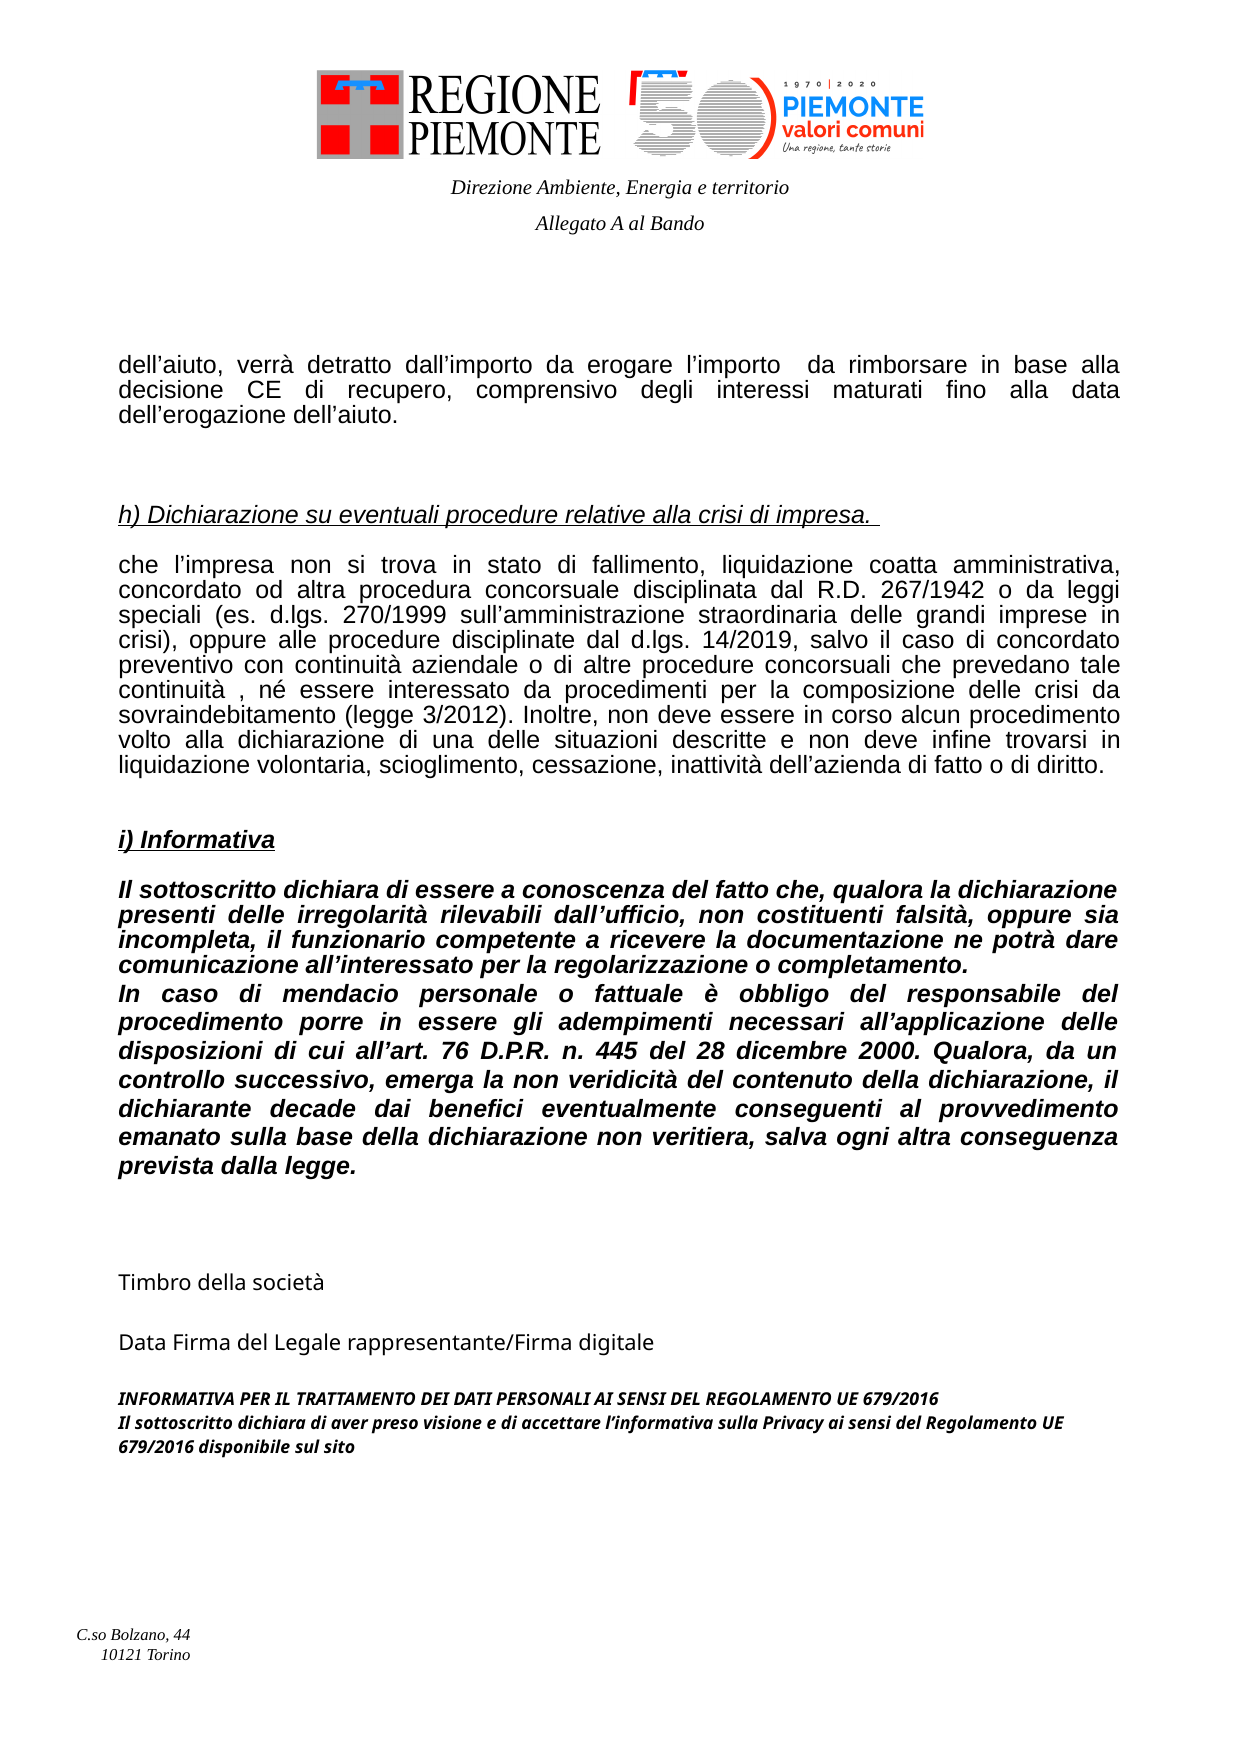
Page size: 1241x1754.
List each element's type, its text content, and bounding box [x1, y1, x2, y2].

text INFORMATIVA PER IL TRATTAMENTO DEI DATI PERSONALI AI SENSI DEL REGOLAMENTO UE 679/2016 [118, 1386, 1122, 1410]
text i) Informativa [118, 828, 1122, 853]
picture [316, 70, 924, 159]
text Il sottoscritto dichiara di essere a conoscenza del fatto che, qualora la dichiarazione presenti delle irregolarità rilevabili dall’ufficio, non costituenti falsità, oppure sia incompleta, il funzionario competente a ricevere la documentazione ne potrà dare comunicazione all’interessato per la regolarizzazione o completamento. [118, 878, 1122, 978]
text h) Dichiarazione su eventuali procedure relative alla crisi di impresa. [118, 503, 1122, 528]
text In caso di mendacio personale o fattuale è obbligo del responsabile del procedimento porre in essere gli adempimenti necessari all’applicazione delle disposizioni di cui all’art. 76 D.P.R. n. 445 del 28 dicembre 2000. Qualora, da un controllo successivo, emerga la non veridicità del contenuto della dichiarazione, il dichiarante decade dai benefici eventualmente conseguenti al provvedimento emanato sulla base della dichiarazione non veritiera, salva ogni altra conseguenza prevista dalla legge. [118, 978, 1122, 1180]
text Timbro della società [118, 1267, 1122, 1297]
text Il sottoscritto dichiara di aver preso visione e di accettare l’informativa sulla Privacy ai sensi del Regolamento UE 679/2016 disponibile sul sito [118, 1410, 1122, 1459]
text che l’impresa non si trova in stato di fallimento, liquidazione coatta amministrativa, concordato od altra procedura concorsuale disciplinata dal R.D. 267/1942 o da leggi speciali (es. d.lgs. 270/1999 sull’amministrazione straordinaria delle grandi imprese in crisi), oppure alle procedure disciplinate dal d.lgs. 14/2019, salvo il caso di concordato preventivo con continuità aziendale o di altre procedure concorsuali che prevedano tale continuità , né essere interessato da procedimenti per la composizione delle crisi da sovraindebitamento (legge 3/2012). Inoltre, non deve essere in corso alcun procedimento volto alla dichiarazione di una delle situazioni descritte e non deve infine trovarsi in liquidazione volontaria, scioglimento, cessazione, inattività dell’azienda di fatto o di diritto. [118, 553, 1122, 778]
text dell’aiuto, verrà detratto dall’importo da erogare l’importo da rimborsare in base alla decisione CE di recupero, comprensivo degli interessi maturati fino alla data dell’erogazione dell’aiuto. [118, 353, 1122, 428]
text Data Firma del Legale rappresentante/Firma digitale [118, 1327, 1122, 1356]
